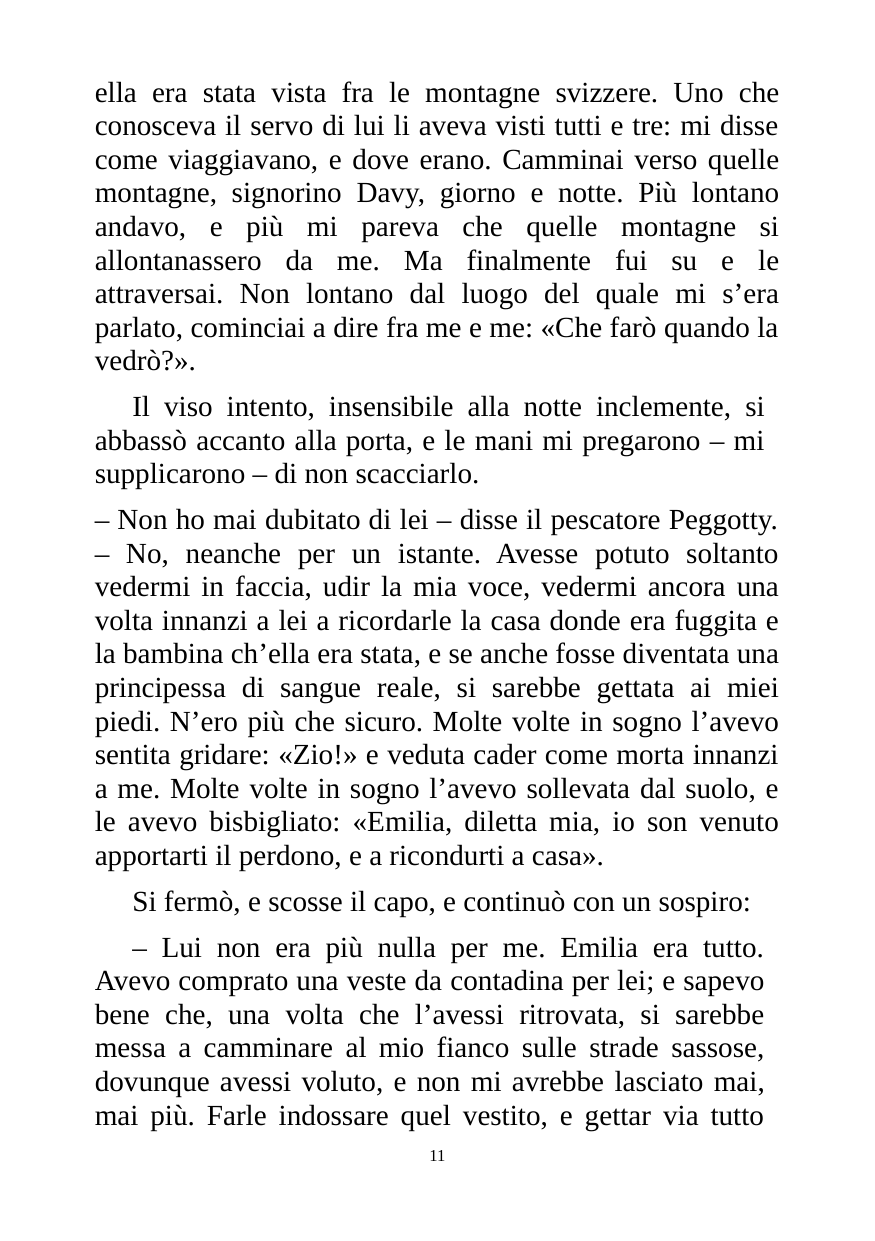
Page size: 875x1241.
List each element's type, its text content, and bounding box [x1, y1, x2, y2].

text Il viso intento, insensibile alla notte inclemente, si abbassò accanto alla porta, e le mani mi pregarono – mi supplicarono – di non scacciarlo. [94, 389, 765, 490]
text – Lui non era più nulla per me. Emilia era tutto. Avevo comprato una veste da contadina per lei; e sapevo bene che, una volta che l’avessi ritrovata, si sarebbe messa a camminare al mio fianco sulle strade sassose, dovunque avessi voluto, e non mi avrebbe lasciato mai, mai più. Farle indossare quel vestito, e gettar via tutto [94, 930, 765, 1131]
text Si fermò, e scosse il capo, e continuò con un sospiro: [94, 884, 765, 917]
text ella era stata vista fra le montagne svizzere. Uno che conosceva il servo di lui li aveva visti tutti e tre: mi disse come viaggiavano, e dove erano. Camminai verso quelle montagne, signorino Davy, giorno e notte. Più lontano andavo, e più mi pareva che quelle montagne si allontanassero da me. Ma finalmente fui su e le attraversai. Non lontano dal luogo del quale mi s’era parlato, cominciai a dire fra me e me: «Che farò quando la vedrò?». [94, 75, 779, 377]
text – Non ho mai dubitato di lei – disse il pescatore Peggotty. – No, neanche per un istante. Avesse potuto soltanto vedermi in faccia, udir la mia voce, vedermi ancora una volta innanzi a lei a ricordarle la casa donde era fuggita e la bambina ch’ella era stata, e se anche fosse diventata una principessa di sangue reale, si sarebbe gettata ai miei piedi. N’ero più che sicuro. Molte volte in sogno l’avevo sentita gridare: «Zio!» e veduta cader come morta innanzi a me. Molte volte in sogno l’avevo sollevata dal suolo, e le avevo bisbigliato: «Emilia, diletta mia, io son venuto apportarti il perdono, e a ricondurti a casa». [94, 502, 779, 871]
